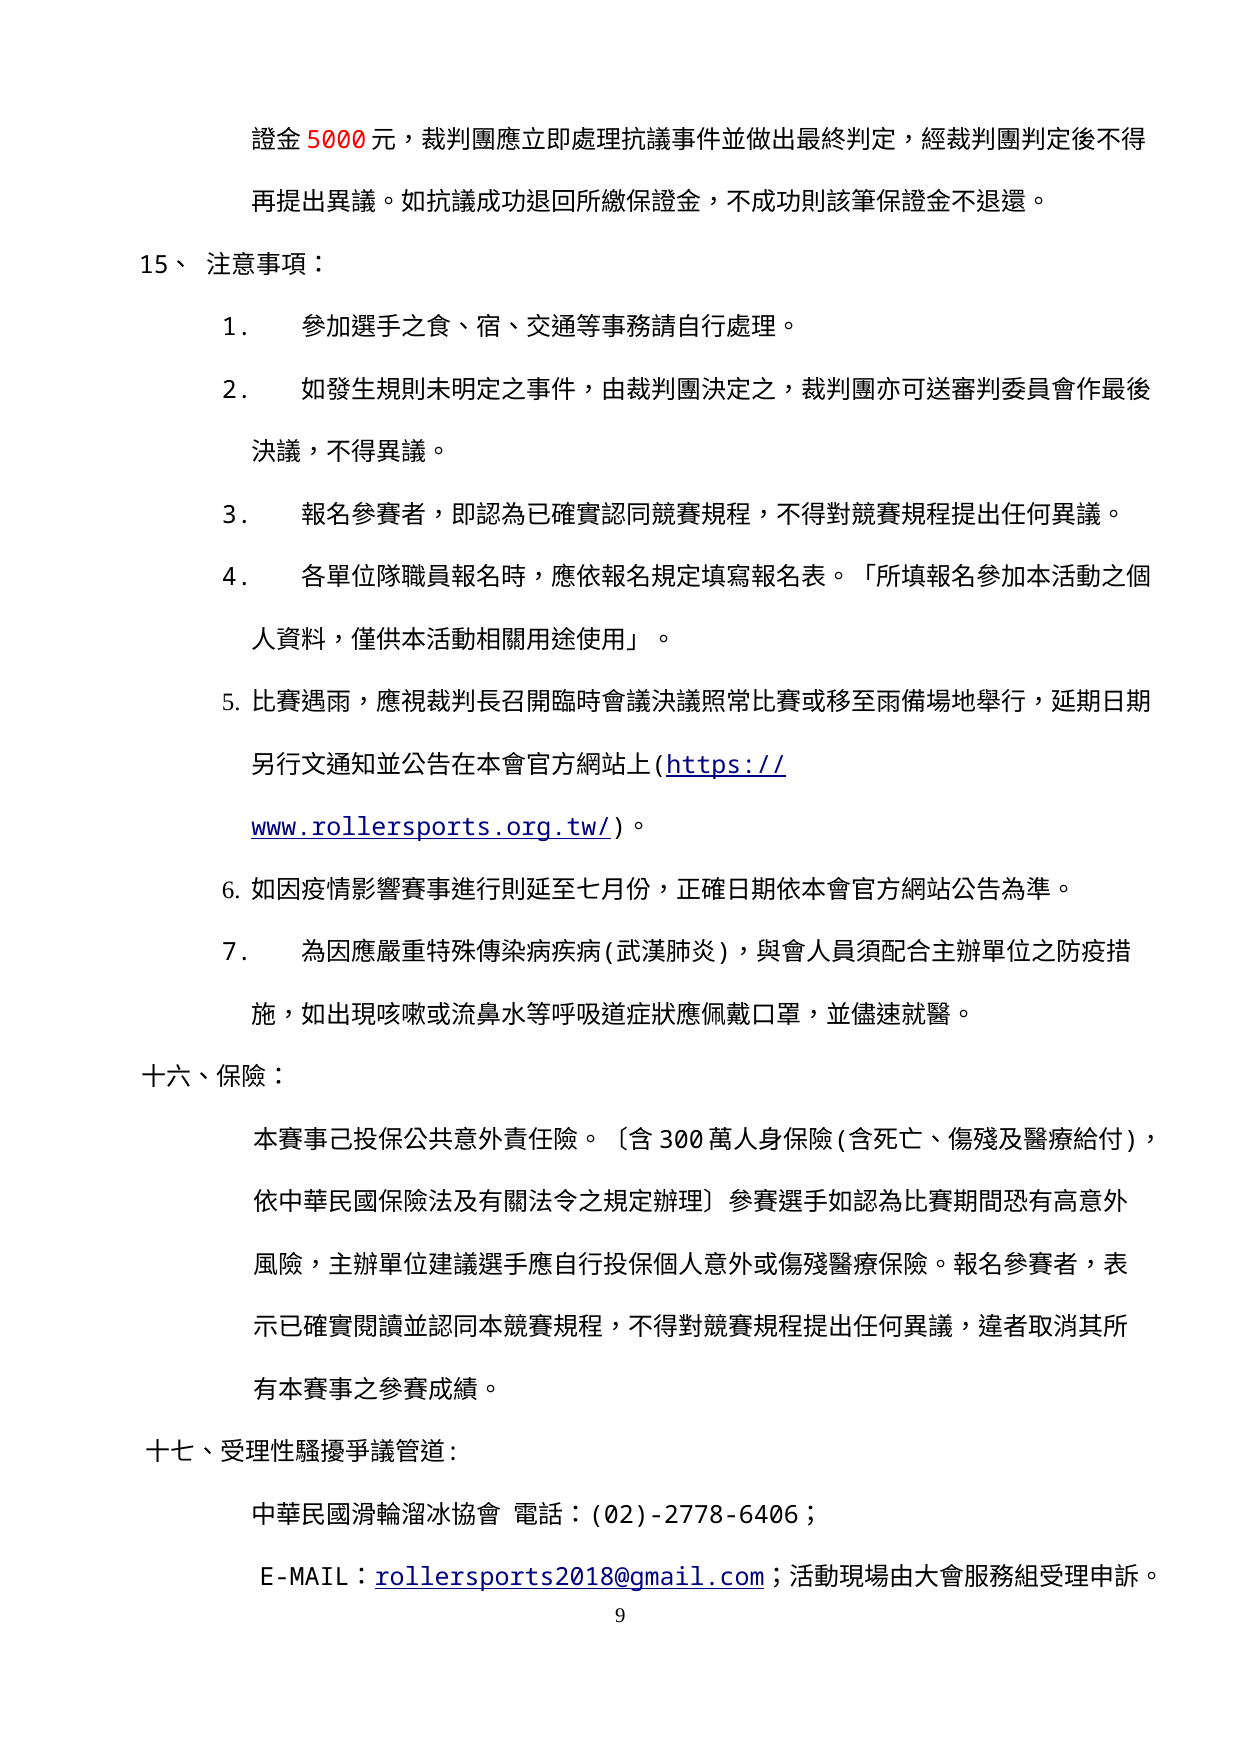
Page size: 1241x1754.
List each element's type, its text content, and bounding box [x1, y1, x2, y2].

text 證金5000元，裁判團應立即處理抗議事件並做出最終判定，經裁判團判定後不得再提出異議。如抗議成功退回所繳保證金，不成功則該筆保證金不退還。 [251, 96, 1152, 221]
list 如發生規則未明定之事件，由裁判團決定之，裁判團亦可送審判委員會作最後決議，不得異議。 [222, 346, 1152, 471]
list 參加選手之食、宿、交通等事務請自行處理。 [222, 283, 1152, 346]
text 十六、保險： [141, 1033, 1152, 1096]
text 本賽事己投保公共意外責任險。〔含300萬人身保險(含死亡、傷殘及醫療給付)，依中華民國保險法及有關法令之規定辦理〕參賽選手如認為比賽期間恐有高意外風險，主辦單位建議選手應自行投保個人意外或傷殘醫療保險。報名參賽者，表示已確實閱讀並認同本競賽規程，不得對競賽規程提出任何異議，違者取消其所有本賽事之參賽成績。 [253, 1096, 1152, 1408]
list 注意事項： [139, 221, 1152, 283]
list 如因疫情影響賽事進行則延至七月份，正確日期依本會官方網站公告為準。 [222, 846, 1152, 908]
list 各單位隊職員報名時，應依報名規定填寫報名表。「所填報名參加本活動之個人資料，僅供本活動相關用途使用」。 [222, 533, 1152, 658]
text 中華民國滑輪溜冰協會 電話：(02)-2778-6406； [251, 1471, 1152, 1533]
list 比賽遇雨，應視裁判長召開臨時會議決議照常比賽或移至雨備場地舉行，延期日期另行文通知並公告在本會官方網站上(https://www.rollersports.org.tw/)。 [222, 658, 1152, 846]
text E-MAIL：rollersports2018@gmail.com；活動現場由大會服務組受理申訴。 [259, 1533, 1152, 1596]
list 為因應嚴重特殊傳染病疾病(武漢肺炎)，與會人員須配合主辦單位之防疫措施，如出現咳嗽或流鼻水等呼吸道症狀應佩戴口罩，並儘速就醫。 [222, 908, 1152, 1033]
text 十七、受理性騷擾爭議管道: [145, 1408, 1152, 1471]
list 報名參賽者，即認為已確實認同競賽規程，不得對競賽規程提出任何異議。 [222, 471, 1152, 533]
